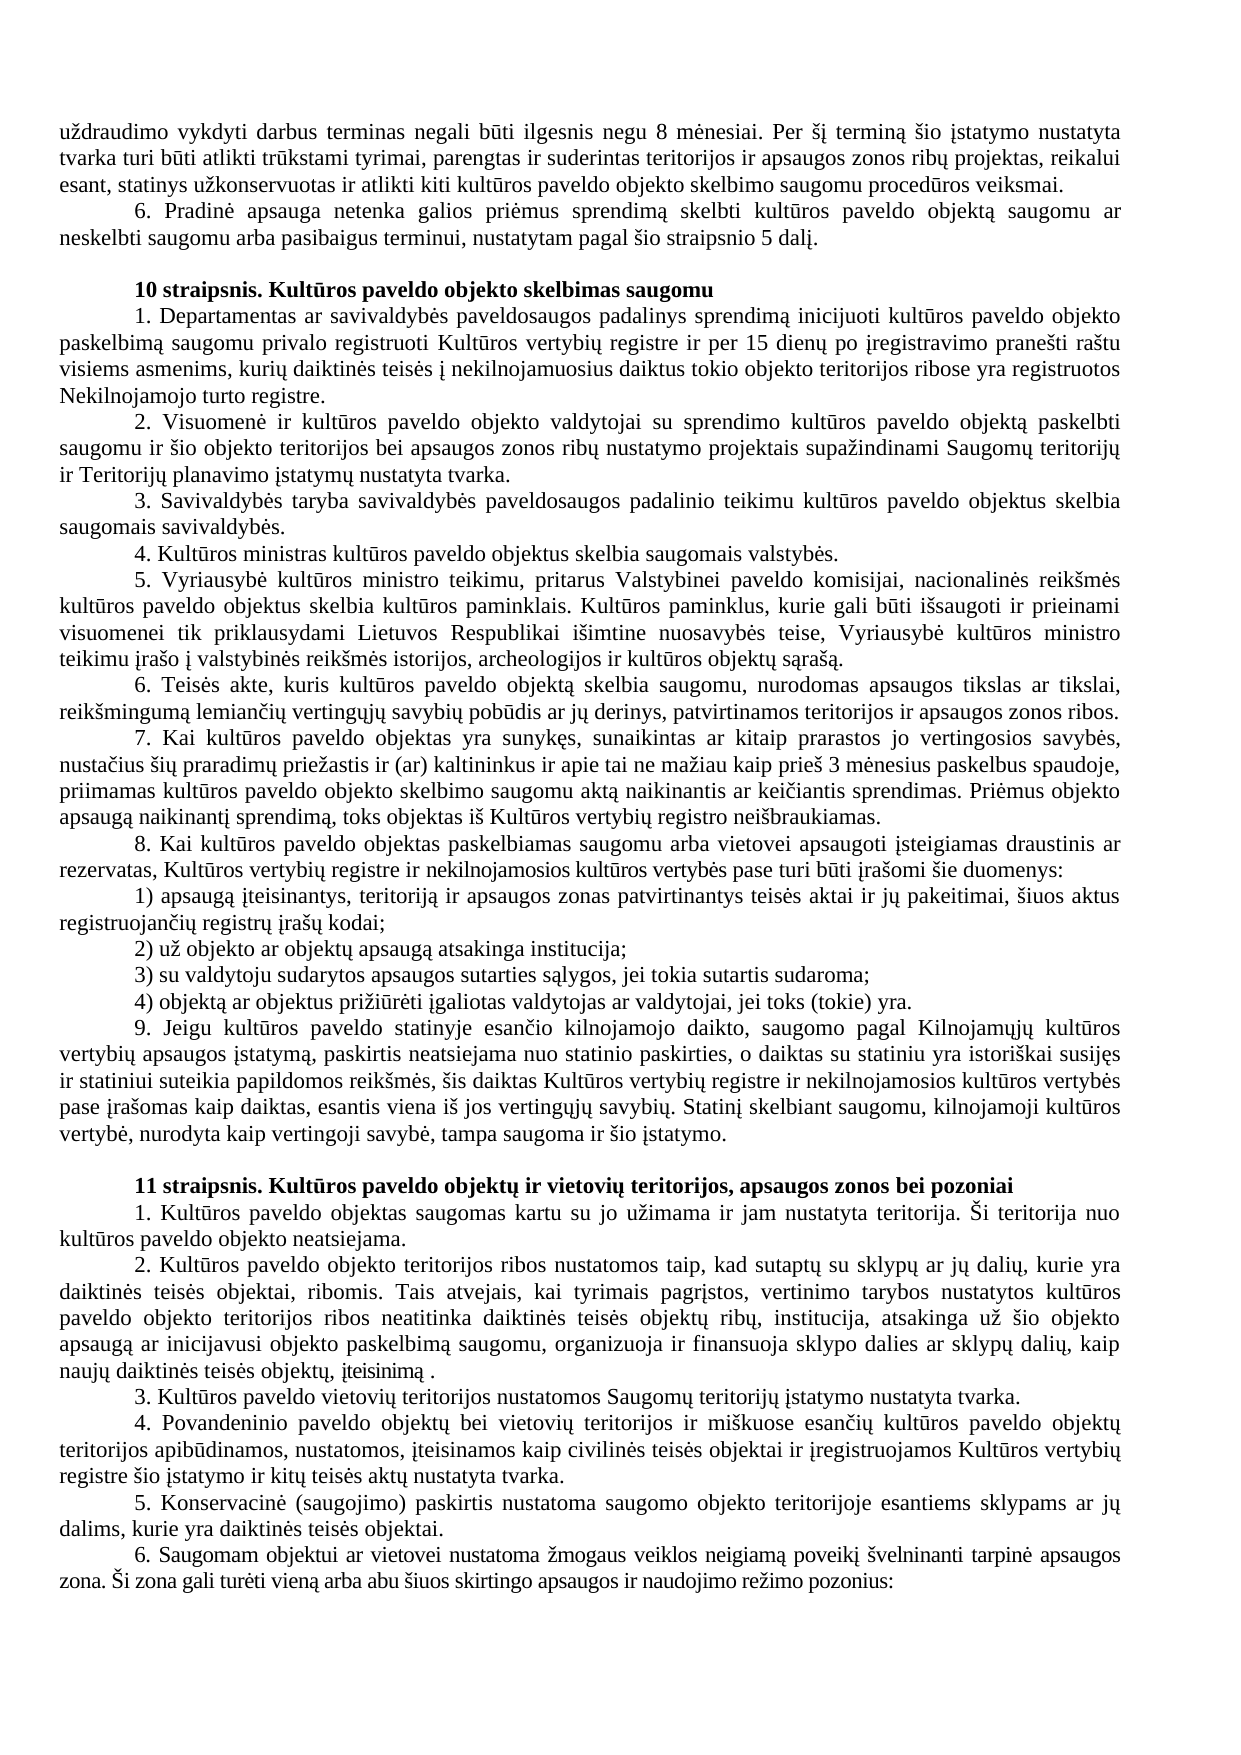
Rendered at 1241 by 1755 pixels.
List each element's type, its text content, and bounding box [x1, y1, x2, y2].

text 5. Vyriausybė kultūros ministro teikimu, pritarus Valstybinei paveldo komisijai, nacionalinės reikšmės kultūros paveldo objektus skelbia kultūros paminklais. Kultūros paminklus, kurie gali būti išsaugoti ir prieinami visuomenei tik priklausydami Lietuvos Respublikai išimtine nuosavybės teise, Vyriausybė kultūros ministro teikimu įrašo į valstybinės reikšmės istorijos, archeologijos ir kultūros objektų sąrašą. [59, 566, 1122, 672]
text 4. Kultūros ministras kultūros paveldo objektus skelbia saugomais valstybės. [59, 540, 1122, 566]
text uždraudimo vykdyti darbus terminas negali būti ilgesnis negu 8 mėnesiai. Per šį terminą šio įstatymo nustatyta tvarka turi būti atlikti trūkstami tyrimai, parengtas ir suderintas teritorijos ir apsaugos zonos ribų projektas, reikalui esant, statinys užkonservuotas ir atlikti kiti kultūros paveldo objekto skelbimo saugomu procedūros veiksmai. [59, 118, 1122, 197]
text 2. Kultūros paveldo objekto teritorijos ribos nustatomos taip, kad sutaptų su sklypų ar jų dalių, kurie yra daiktinės teisės objektai, ribomis. Tais atvejais, kai tyrimais pagrįstos, vertinimo tarybos nustatytos kultūros paveldo objekto teritorijos ribos neatitinka daiktinės teisės objektų ribų, institucija, atsakinga už šio objekto apsaugą ar inicijavusi objekto paskelbimą saugomu, organizuoja ir finansuoja sklypo dalies ar sklypų dalių, kaip naujų daiktinės teisės objektų, įteisinimą . [59, 1251, 1122, 1383]
text 3. Kultūros paveldo vietovių teritorijos nustatomos Saugomų teritorijų įstatymo nustatyta tvarka. [59, 1383, 1122, 1409]
text 8. Kai kultūros paveldo objektas paskelbiamas saugomu arba vietovei apsaugoti įsteigiamas draustinis ar rezervatas, Kultūros vertybių registre ir nekilnojamosios kultūros vertybės pase turi būti įrašomi šie duomenys: [59, 830, 1122, 882]
text 6. Saugomam objektui ar vietovei nustatoma žmogaus veiklos neigiamą poveikį švelninanti tarpinė apsaugos zona. Ši zona gali turėti vieną arba abu šiuos skirtingo apsaugos ir naudojimo režimo pozonius: [59, 1541, 1122, 1594]
text 7. Kai kultūros paveldo objektas yra sunykęs, sunaikintas ar kitaip prarastos jo vertingosios savybės, nustačius šių praradimų priežastis ir (ar) kaltininkus ir apie tai ne mažiau kaip prieš 3 mėnesius paskelbus spaudoje, priimamas kultūros paveldo objekto skelbimo saugomu aktą naikinantis ar keičiantis sprendimas. Priėmus objekto apsaugą naikinantį sprendimą, toks objektas iš Kultūros vertybių registro neišbraukiamas. [59, 724, 1122, 830]
text 6. Pradinė apsauga netenka galios priėmus sprendimą skelbti kultūros paveldo objektą saugomu ar neskelbti saugomu arba pasibaigus terminui, nustatytam pagal šio straipsnio 5 dalį. [59, 197, 1122, 250]
text 3. Savivaldybės taryba savivaldybės paveldosaugos padalinio teikimu kultūros paveldo objektus skelbia saugomais savivaldybės. [59, 487, 1122, 540]
text 4) objektą ar objektus prižiūrėti įgaliotas valdytojas ar valdytojai, jei toks (tokie) yra. [59, 988, 1122, 1014]
subtitle 10 straipsnis. Kultūros paveldo objekto skelbimas saugomu [59, 276, 1122, 303]
text 9. Jeigu kultūros paveldo statinyje esančio kilnojamojo daikto, saugomo pagal Kilnojamųjų kultūros vertybių apsaugos įstatymą, paskirtis neatsiejama nuo statinio paskirties, o daiktas su statiniu yra istoriškai susijęs ir statiniui suteikia papildomos reikšmės, šis daiktas Kultūros vertybių registre ir nekilnojamosios kultūros vertybės pase įrašomas kaip daiktas, esantis viena iš jos vertingųjų savybių. Statinį skelbiant saugomu, kilnojamoji kultūros vertybė, nurodyta kaip vertingoji savybė, tampa saugoma ir šio įstatymo. [59, 1014, 1122, 1146]
text 5. Konservacinė (saugojimo) paskirtis nustatoma saugomo objekto teritorijoje esantiems sklypams ar jų dalims, kurie yra daiktinės teisės objektai. [59, 1488, 1122, 1541]
text 1) apsaugą įteisinantys, teritoriją ir apsaugos zonas patvirtinantys teisės aktai ir jų pakeitimai, šiuos aktus registruojančių registrų įrašų kodai; [59, 882, 1122, 935]
text 2. Visuomenė ir kultūros paveldo objekto valdytojai su sprendimo kultūros paveldo objektą paskelbti saugomu ir šio objekto teritorijos bei apsaugos zonos ribų nustatymo projektais supažindinami Saugomų teritorijų ir Teritorijų planavimo įstatymų nustatyta tvarka. [59, 408, 1122, 487]
text 6. Teisės akte, kuris kultūros paveldo objektą skelbia saugomu, nurodomas apsaugos tikslas ar tikslai, reikšmingumą lemiančių vertingųjų savybių pobūdis ar jų derinys, patvirtinamos teritorijos ir apsaugos zonos ribos. [59, 672, 1122, 724]
subtitle 11 straipsnis. Kultūros paveldo objektų ir vietovių teritorijos, apsaugos zonos bei pozoniai [134, 1172, 1122, 1199]
text 2) už objekto ar objektų apsaugą atsakinga institucija; [59, 935, 1122, 961]
text 4. Povandeninio paveldo objektų bei vietovių teritorijos ir miškuose esančių kultūros paveldo objektų teritorijos apibūdinamos, nustatomos, įteisinamos kaip civilinės teisės objektai ir įregistruojamos Kultūros vertybių registre šio įstatymo ir kitų teisės aktų nustatyta tvarka. [59, 1409, 1122, 1488]
text 1. Kultūros paveldo objektas saugomas kartu su jo užimama ir jam nustatyta teritorija. Ši teritorija nuo kultūros paveldo objekto neatsiejama. [59, 1199, 1122, 1251]
text 3) su valdytoju sudarytos apsaugos sutarties sąlygos, jei tokia sutartis sudaroma; [59, 961, 1122, 988]
text 1. Departamentas ar savivaldybės paveldosaugos padalinys sprendimą inicijuoti kultūros paveldo objekto paskelbimą saugomu privalo registruoti Kultūros vertybių registre ir per 15 dienų po įregistravimo pranešti raštu visiems asmenims, kurių daiktinės teisės į nekilnojamuosius daiktus tokio objekto teritorijos ribose yra registruotos Nekilnojamojo turto registre. [59, 303, 1122, 408]
